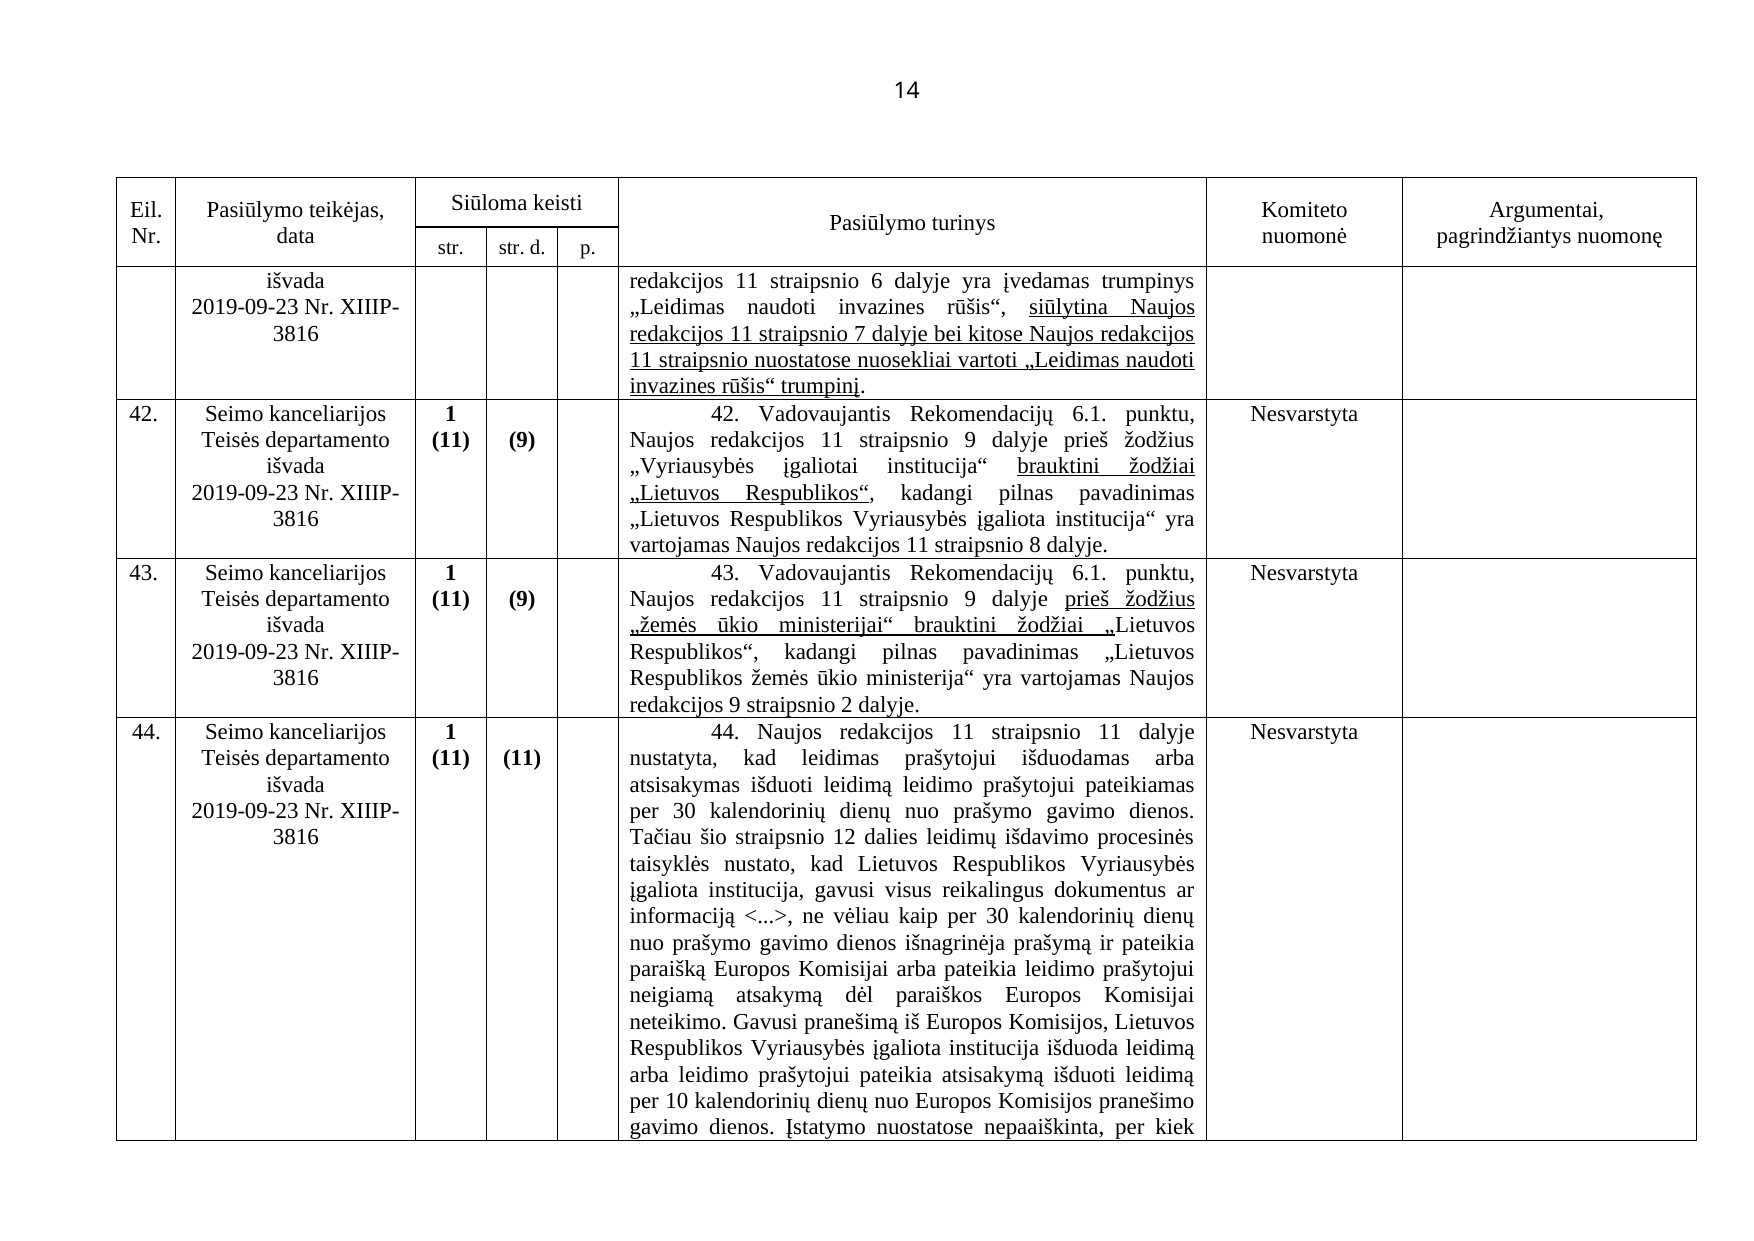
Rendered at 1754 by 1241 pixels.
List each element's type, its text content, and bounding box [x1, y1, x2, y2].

table_cell 44. [117, 718, 175, 1140]
table_cell [558, 559, 618, 717]
table_cell [1403, 559, 1696, 717]
table_cell Nesvarstyta [1207, 718, 1402, 1140]
table_cell 43. Vadovaujantis Rekomendacijų 6.1. punktu, Naujos redakcijos 11 straipsnio 9 dalyje prieš žodžius „žemės ūkio ministerijai“ brauktini žodžiai „Lietuvos Respublikos“, kadangi pilnas pavadinimas „Lietuvos Respublikos žemės ūkio ministerija“ yra vartojamas Naujos redakcijos 9 straipsnio 2 dalyje. [619, 559, 1206, 717]
table_header Komiteto nuomonė [1207, 178, 1402, 266]
table_cell str. d. [487, 228, 557, 266]
table_cell (9) [487, 400, 557, 558]
table_cell redakcijos 11 straipsnio 6 dalyje yra įvedamas trumpinys „Leidimas naudoti invazines rūšis“, siūlytina Naujos redakcijos 11 straipsnio 7 dalyje bei kitose Naujos redakcijos 11 straipsnio nuostatose nuosekliai vartoti „Leidimas naudoti invazines rūšis“ trumpinį. [619, 267, 1206, 399]
table_cell [1403, 718, 1696, 1140]
table_cell 1 (11) [416, 718, 486, 1140]
table_cell Nesvarstyta [1207, 559, 1402, 717]
table_cell [487, 267, 557, 399]
table_header Pasiūlymo turinys [619, 178, 1206, 266]
table_cell p. [558, 228, 618, 266]
table_cell Seimo kanceliarijos Teisės departamento išvada 2019-09-23 Nr. XIIIP-3816 [176, 718, 415, 1140]
table_header Argumentai, pagrindžiantys nuomonę [1403, 178, 1696, 266]
table_cell Seimo kanceliarijos Teisės departamento išvada 2019-09-23 Nr. XIIIP-3816 [176, 400, 415, 558]
table_cell 42. [117, 400, 175, 558]
table_cell [1207, 267, 1402, 399]
table_cell str. [416, 228, 486, 266]
table_header Siūloma keisti [416, 178, 618, 226]
table_header Eil. Nr. [117, 178, 175, 266]
table_header Pasiūlymo teikėjas, data [176, 178, 415, 266]
table_cell Nesvarstyta [1207, 400, 1402, 558]
table_cell išvada 2019-09-23 Nr. XIIIP-3816 [176, 267, 415, 399]
table_cell (9) [487, 559, 557, 717]
table_cell 44. Naujos redakcijos 11 straipsnio 11 dalyje nustatyta, kad leidimas prašytojui išduodamas arba atsisakymas išduoti leidimą leidimo prašytojui pateikiamas per 30 kalendorinių dienų nuo prašymo gavimo dienos. Tačiau šio straipsnio 12 dalies leidimų išdavimo procesinės taisyklės nustato, kad Lietuvos Respublikos Vyriausybės įgaliota institucija, gavusi visus reikalingus dokumentus ar informaciją <...>, ne vėliau kaip per 30 kalendorinių dienų nuo prašymo gavimo dienos išnagrinėja prašymą ir pateikia paraišką Europos Komisijai arba pateikia leidimo prašytojui neigiamą atsakymą dėl paraiškos Europos Komisijai neteikimo. Gavusi pranešimą iš Europos Komisijos, Lietuvos Respublikos Vyriausybės įgaliota institucija išduoda leidimą arba leidimo prašytojui pateikia atsisakymą išduoti leidimą per 10 kalendorinių dienų nuo Europos Komisijos pranešimo gavimo dienos. Įstatymo nuostatose nepaaiškinta, per kiek [619, 718, 1206, 1140]
table_cell [1403, 400, 1696, 558]
table_cell (11) [487, 718, 557, 1140]
table_cell [558, 267, 618, 399]
table_cell 42. Vadovaujantis Rekomendacijų 6.1. punktu, Naujos redakcijos 11 straipsnio 9 dalyje prieš žodžius „Vyriausybės įgaliotai institucija“ brauktini žodžiai „Lietuvos Respublikos“, kadangi pilnas pavadinimas „Lietuvos Respublikos Vyriausybės įgaliota institucija“ yra vartojamas Naujos redakcijos 11 straipsnio 8 dalyje. [619, 400, 1206, 558]
table_cell [117, 267, 175, 399]
table_cell 43. [117, 559, 175, 717]
table_cell [416, 267, 486, 399]
table_cell 1 (11) [416, 400, 486, 558]
table_cell 1 (11) [416, 559, 486, 717]
table_cell [1403, 267, 1696, 399]
table_cell [558, 718, 618, 1140]
table_cell [558, 400, 618, 558]
table_cell Seimo kanceliarijos Teisės departamento išvada 2019-09-23 Nr. XIIIP-3816 [176, 559, 415, 717]
